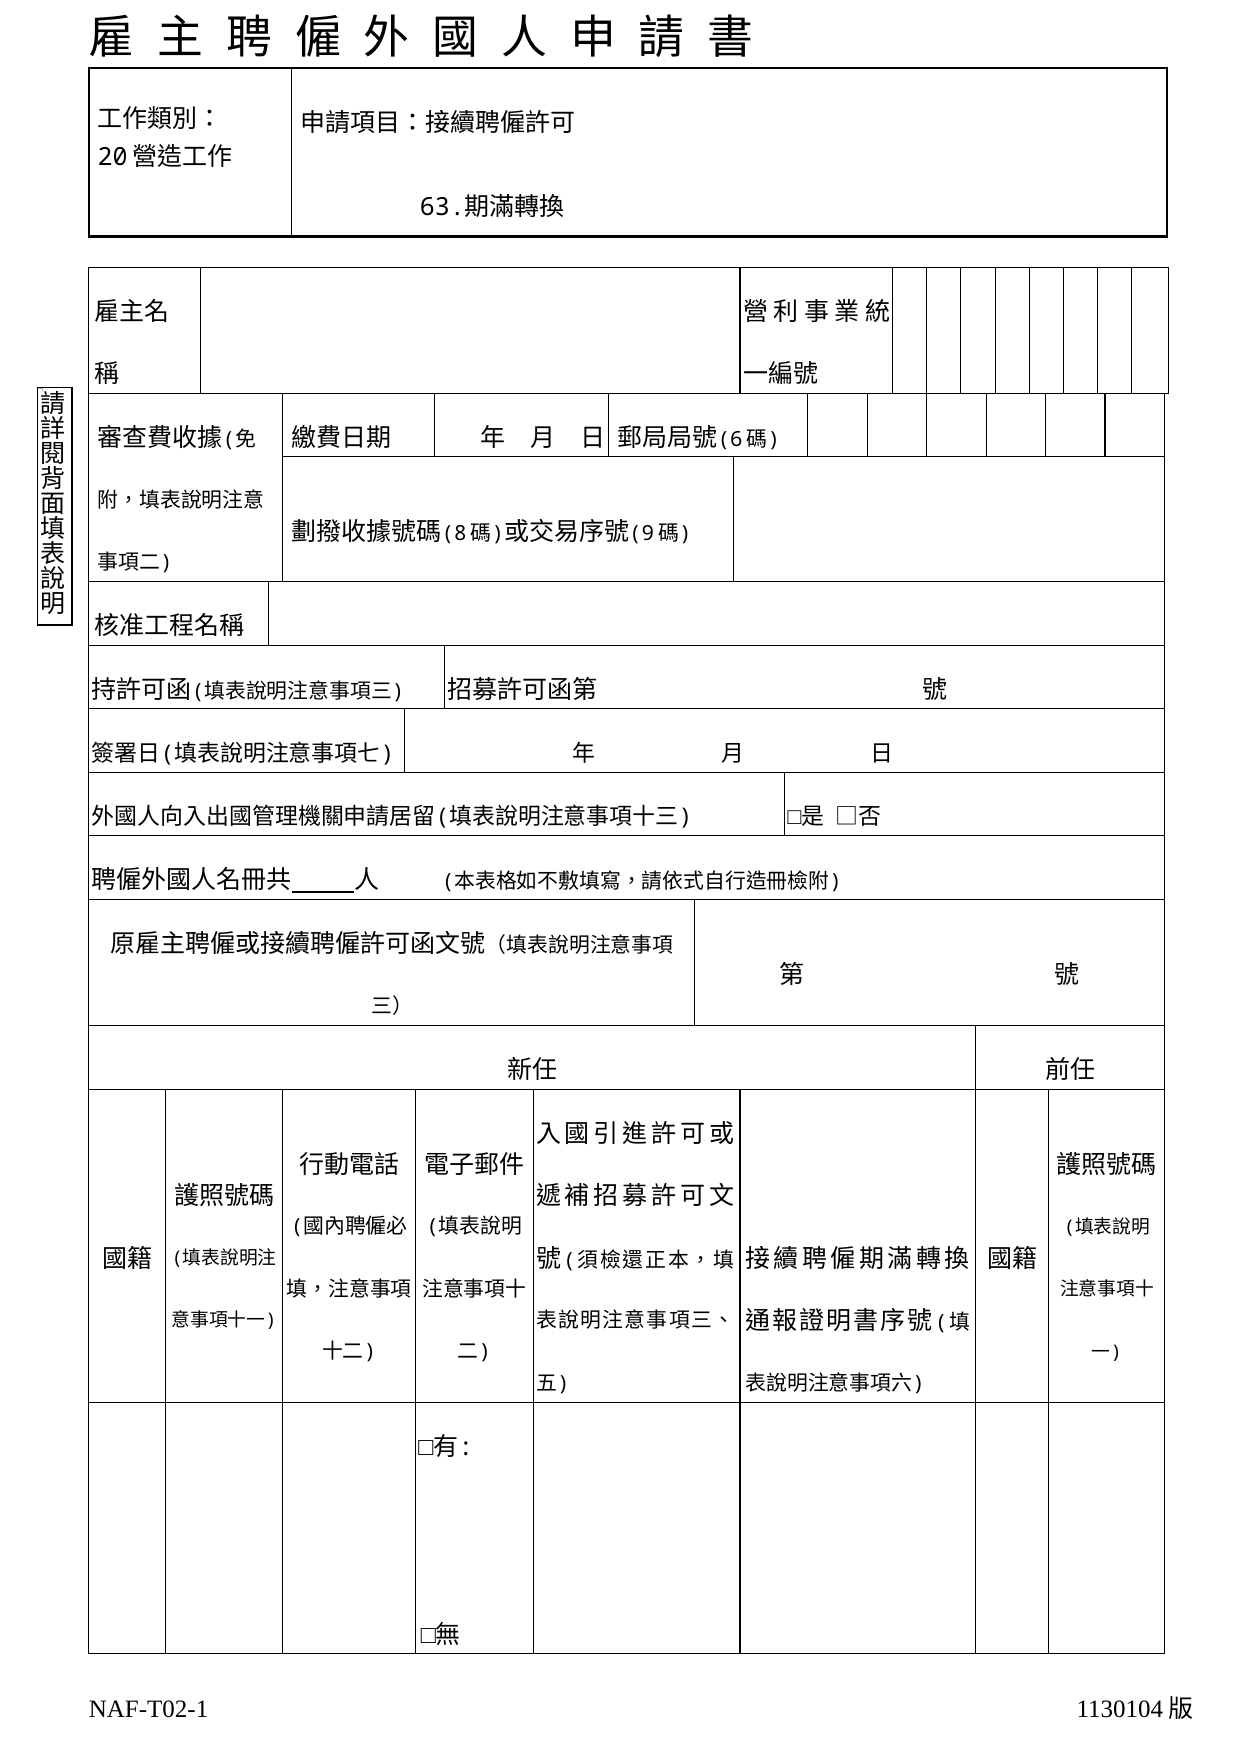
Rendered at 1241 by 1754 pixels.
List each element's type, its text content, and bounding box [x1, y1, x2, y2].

table_cell 招募許可函第 號 [445, 646, 1164, 708]
table_cell [1049, 1403, 1164, 1653]
table_cell 繳費日期 [283, 394, 434, 456]
table_cell □有: □無 [416, 1403, 533, 1653]
table_cell [1106, 394, 1164, 456]
table_header 營利事業統一編號 [741, 268, 892, 393]
table_cell 劃撥收據號碼(8碼)或交易序號(9碼) [283, 457, 733, 581]
table_header [1064, 268, 1097, 393]
table_cell 國籍 [89, 1090, 165, 1402]
table_cell [927, 394, 986, 456]
table_cell [283, 1403, 415, 1653]
table_cell [976, 1403, 1048, 1653]
table_cell [987, 394, 1045, 456]
table_cell 持許可函(填表說明注意事項三) [89, 646, 444, 708]
table_cell [166, 1403, 282, 1653]
table_cell 第 號 [695, 900, 1164, 1025]
table_cell 外國人向入出國管理機關申請居留(填表說明注意事項十三) [89, 773, 784, 835]
table_header [927, 268, 960, 393]
table_cell □是 □否 [785, 773, 1164, 835]
table_cell [734, 457, 1164, 581]
table_header [1132, 268, 1168, 393]
table_cell 年 月 日 [405, 709, 1164, 772]
table_cell 前任 [976, 1026, 1164, 1088]
table_cell [868, 394, 926, 456]
table_cell [89, 1403, 165, 1653]
table_header [1030, 268, 1063, 393]
table_cell [269, 582, 1164, 645]
table_header [201, 268, 739, 393]
table_header 雇主名稱 [89, 268, 200, 393]
table_cell 電子郵件 (填表說明注意事項十二) [416, 1090, 533, 1402]
table_cell 國籍 [976, 1090, 1048, 1402]
table_cell 入國引進許可或遞補招募許可文號(須檢還正本，填表說明注意事項三、五) [534, 1090, 739, 1402]
table_cell 聘僱外國人名冊共 人 (本表格如不敷填寫，請依式自行造冊檢附) [89, 836, 1164, 899]
table_cell 護照號碼(填表說明注意事項十一) [1049, 1090, 1164, 1402]
text 請詳閱背面填表說明 [38, 388, 71, 624]
table_cell 年 月 日 [435, 394, 608, 456]
table_header [996, 268, 1029, 393]
table_header [961, 268, 995, 393]
table_cell 原雇主聘僱或接續聘僱許可函文號（填表說明注意事項三） [89, 900, 694, 1025]
table_cell 行動電話 (國內聘僱必填，注意事項十二) [283, 1090, 415, 1402]
table_cell 核准工程名稱 [89, 582, 268, 645]
table_cell 接續聘僱期滿轉換通報證明書序號(填表說明注意事項六) [741, 1090, 975, 1402]
table_cell 審查費收據(免附，填表說明注意事項二) [89, 394, 282, 581]
table_cell 護照號碼 (填表說明注意事項十一) [166, 1090, 282, 1402]
table_header 工作類別： 20營造工作 [90, 69, 291, 235]
table_header 申請項目：接續聘僱許可 63.期滿轉換 [292, 69, 1166, 235]
table_cell [808, 394, 867, 456]
table_header [1098, 268, 1131, 393]
table_cell 新任 [89, 1026, 975, 1088]
table_cell 簽署日(填表說明注意事項七) [89, 709, 404, 772]
table_cell [534, 1403, 739, 1653]
table_cell [1046, 394, 1104, 456]
text 雇 主 聘 僱 外 國 人 申 請 書 [89, 0, 1126, 67]
table_cell 郵局局號(6碼) [609, 394, 807, 456]
table_cell [741, 1403, 975, 1653]
table_header [893, 268, 926, 393]
